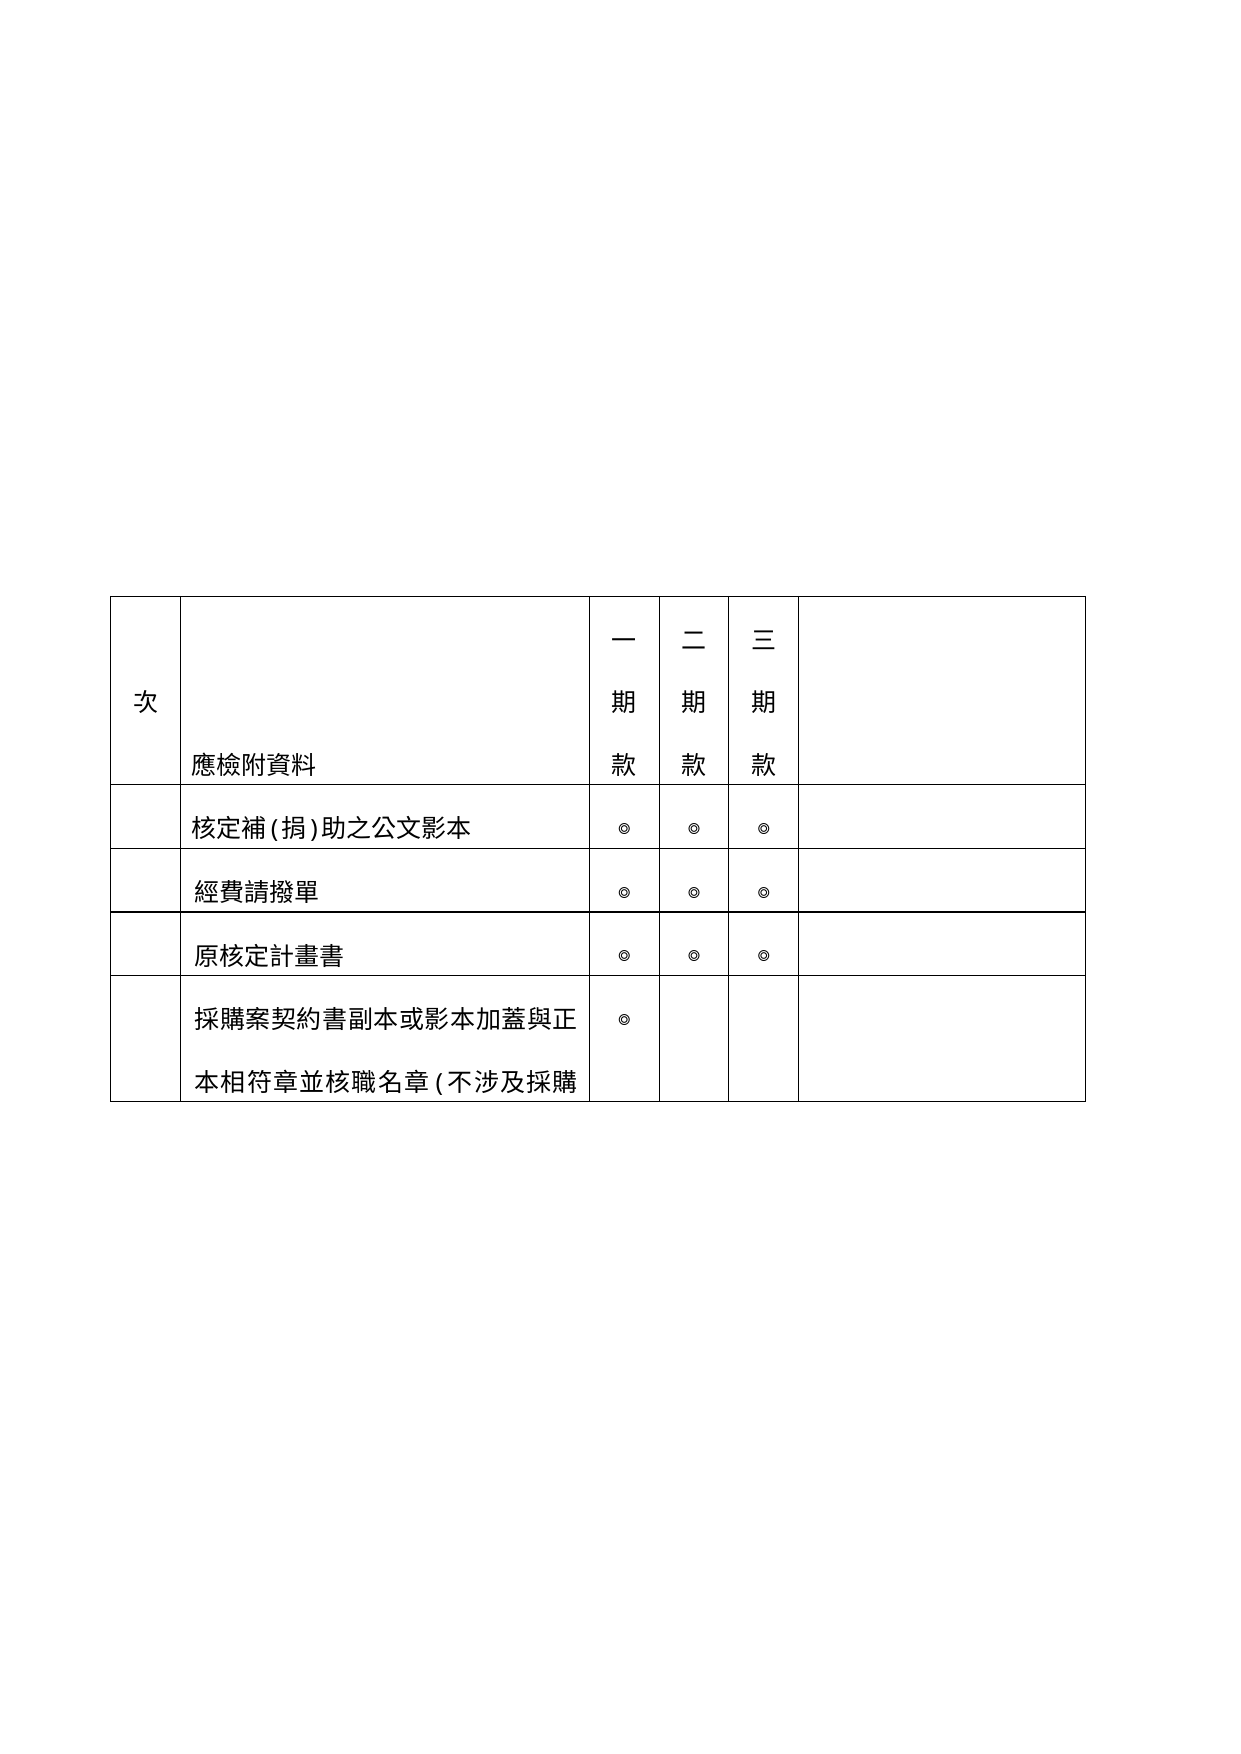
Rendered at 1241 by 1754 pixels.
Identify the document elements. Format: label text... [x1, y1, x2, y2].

table_cell [111, 849, 180, 911]
table_cell ◎ [729, 849, 798, 911]
table_cell [111, 913, 180, 975]
table_cell 二期款 [660, 597, 728, 784]
table_cell [799, 976, 1085, 1101]
table_cell ◎ [590, 849, 659, 911]
table_cell [799, 913, 1085, 975]
table_cell ◎ [590, 785, 659, 848]
table_cell [729, 976, 798, 1101]
table_cell ◎ [660, 785, 728, 848]
table_cell ◎ [660, 913, 728, 975]
table_cell [660, 976, 728, 1101]
table_cell [799, 785, 1085, 848]
table_cell ◎ [729, 913, 798, 975]
table_cell 應檢附資料 [181, 597, 589, 784]
table_cell ◎ [590, 913, 659, 975]
table_cell 經費請撥單 [181, 849, 589, 911]
table_header [799, 597, 1085, 784]
table_cell ◎ [729, 785, 798, 848]
table_cell 三期款 [729, 597, 798, 784]
table_cell 一期款 [590, 597, 659, 784]
table_cell 核定補(捐)助之公文影本 [181, 785, 589, 848]
table_cell [111, 976, 180, 1101]
table_cell ◎ [660, 849, 728, 911]
table_cell 採購案契約書副本或影本加蓋與正本相符章並核職名章(不涉及採購 [181, 976, 589, 1101]
table_cell 原核定計畫書 [181, 913, 589, 975]
table_cell ◎ [590, 976, 659, 1101]
table_cell [111, 785, 180, 848]
table_cell [799, 849, 1085, 911]
table_cell 次 [111, 597, 180, 784]
